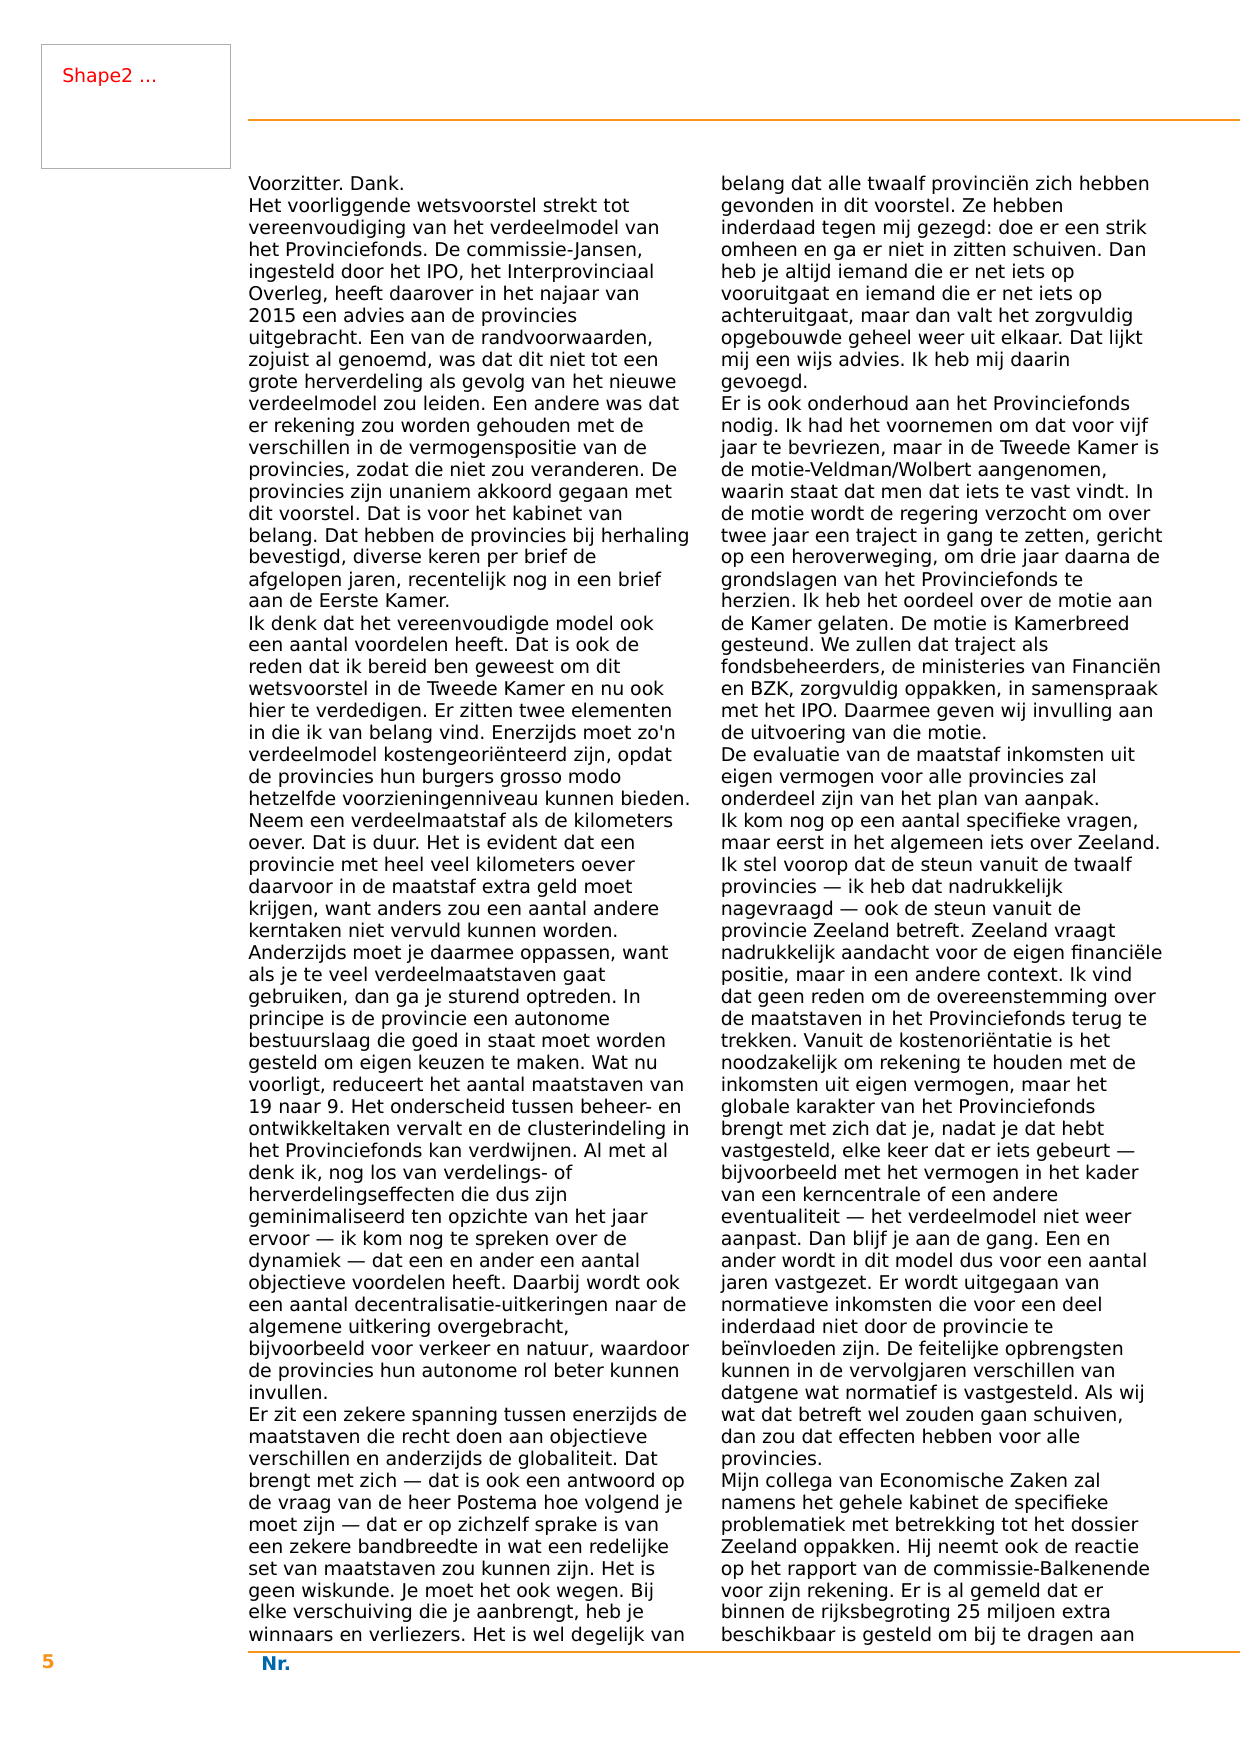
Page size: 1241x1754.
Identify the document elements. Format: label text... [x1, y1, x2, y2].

text De evaluatie van de maatstaf inkomsten uit eigen vermogen voor alle provincies zal onderdeel zijn van het plan van aanpak. [721, 744, 1163, 810]
text Mijn collega van Economische Zaken zal namens het gehele kabinet de specifieke problematiek met betrekking tot het dossier Zeeland oppakken. Hij neemt ook de reactie op het rapport van de commissie-Balkenende voor zijn rekening. Er is al gemeld dat er binnen de rijksbegroting 25 miljoen extra beschikbaar is gesteld om bij te dragen aan [721, 1469, 1163, 1645]
text Er is ook onderhoud aan het Provinciefonds nodig. Ik had het voornemen om dat voor vijf jaar te bevriezen, maar in de Tweede Kamer is de motie-Veldman/Wolbert aangenomen, waarin staat dat men dat iets te vast vindt. In de motie wordt de regering verzocht om over twee jaar een traject in gang te zetten, gericht op een heroverweging, om drie jaar daarna de grondslagen van het Provinciefonds te herzien. Ik heb het oordeel over de motie aan de Kamer gelaten. De motie is Kamerbreed gesteund. We zullen dat traject als fondsbeheerders, de ministeries van Financiën en BZK, zorgvuldig oppakken, in samenspraak met het IPO. Daarmee geven wij invulling aan de uitvoering van die motie. [721, 393, 1163, 744]
text Er zit een zekere spanning tussen enerzijds de maatstaven die recht doen aan objectieve verschillen en anderzijds de globaliteit. Dat brengt met zich — dat is ook een antwoord op de vraag van de heer Postema hoe volgend je moet zijn — dat er op zichzelf sprake is van een zekere bandbreedte in wat een redelijke set van maatstaven zou kunnen zijn. Het is geen wiskunde. Je moet het ook wegen. Bij elke verschuiving die je aanbrengt, heb je winnaars en verliezers. Het is wel degelijk van [248, 1404, 691, 1645]
text Ik kom nog op een aantal specifieke vragen, maar eerst in het algemeen iets over Zeeland. Ik stel voorop dat de steun vanuit de twaalf provincies — ik heb dat nadrukkelijk nagevraagd — ook de steun vanuit de provincie Zeeland betreft. Zeeland vraagt nadrukkelijk aandacht voor de eigen financiële positie, maar in een andere context. Ik vind dat geen reden om de overeenstemming over de maatstaven in het Provinciefonds terug te trekken. Vanuit de kostenoriëntatie is het noodzakelijk om rekening te houden met de inkomsten uit eigen vermogen, maar het globale karakter van het Provinciefonds brengt met zich dat je, nadat je dat hebt vastgesteld, elke keer dat er iets gebeurt — bijvoorbeeld met het vermogen in het kader van een kerncentrale of een andere eventualiteit — het verdeelmodel niet weer aanpast. Dan blijf je aan de gang. Een en ander wordt in dit model dus voor een aantal jaren vastgezet. Er wordt uitgegaan van normatieve inkomsten die voor een deel inderdaad niet door de provincie te beïnvloeden zijn. De feitelijke opbrengsten kunnen in de vervolgjaren verschillen van datgene wat normatief is vastgesteld. Als wij wat dat betreft wel zouden gaan schuiven, dan zou dat effecten hebben voor alle provincies. [721, 810, 1163, 1469]
text belang dat alle twaalf provinciën zich hebben gevonden in dit voorstel. Ze hebben inderdaad tegen mij gezegd: doe er een strik omheen en ga er niet in zitten schuiven. Dan heb je altijd iemand die er net iets op vooruitgaat en iemand die er net iets op achteruitgaat, maar dan valt het zorgvuldig opgebouwde geheel weer uit elkaar. Dat lijkt mij een wijs advies. Ik heb mij daarin gevoegd. [721, 173, 1163, 393]
text Het voorliggende wetsvoorstel strekt tot vereenvoudiging van het verdeelmodel van het Provinciefonds. De commissie-Jansen, ingesteld door het IPO, het Interprovinciaal Overleg, heeft daarover in het najaar van 2015 een advies aan de provincies uitgebracht. Een van de randvoorwaarden, zojuist al genoemd, was dat dit niet tot een grote herverdeling als gevolg van het nieuwe verdeelmodel zou leiden. Een andere was dat er rekening zou worden gehouden met de verschillen in de vermogenspositie van de provincies, zodat die niet zou veranderen. De provincies zijn unaniem akkoord gegaan met dit voorstel. Dat is voor het kabinet van belang. Dat hebben de provincies bij herhaling bevestigd, diverse keren per brief de afgelopen jaren, recentelijk nog in een brief aan de Eerste Kamer. [248, 195, 691, 612]
text Ik denk dat het vereenvoudigde model ook een aantal voordelen heeft. Dat is ook de reden dat ik bereid ben geweest om dit wetsvoorstel in de Tweede Kamer en nu ook hier te verdedigen. Er zitten twee elementen in die ik van belang vind. Enerzijds moet zo'n verdeelmodel kostengeoriënteerd zijn, opdat de provincies hun burgers grosso modo hetzelfde voorzieningenniveau kunnen bieden. Neem een verdeelmaatstaf als de kilometers oever. Dat is duur. Het is evident dat een provincie met heel veel kilometers oever daarvoor in de maatstaf extra geld moet krijgen, want anders zou een aantal andere kerntaken niet vervuld kunnen worden. Anderzijds moet je daarmee oppassen, want als je te veel verdeelmaatstaven gaat gebruiken, dan ga je sturend optreden. In principe is de provincie een autonome bestuurslaag die goed in staat moet worden gesteld om eigen keuzen te maken. Wat nu voorligt, reduceert het aantal maatstaven van 19 naar 9. Het onderscheid tussen beheer- en ontwikkeltaken vervalt en de clusterindeling in het Provinciefonds kan verdwijnen. Al met al denk ik, nog los van verdelings- of herverdelingseffecten die dus zijn geminimaliseerd ten opzichte van het jaar ervoor — ik kom nog te spreken over de dynamiek — dat een en ander een aantal objectieve voordelen heeft. Daarbij wordt ook een aantal decentralisatie-uitkeringen naar de algemene uitkering overgebracht, bijvoorbeeld voor verkeer en natuur, waardoor de provincies hun autonome rol beter kunnen invullen. [248, 612, 691, 1404]
text Voorzitter. Dank. [248, 173, 691, 195]
